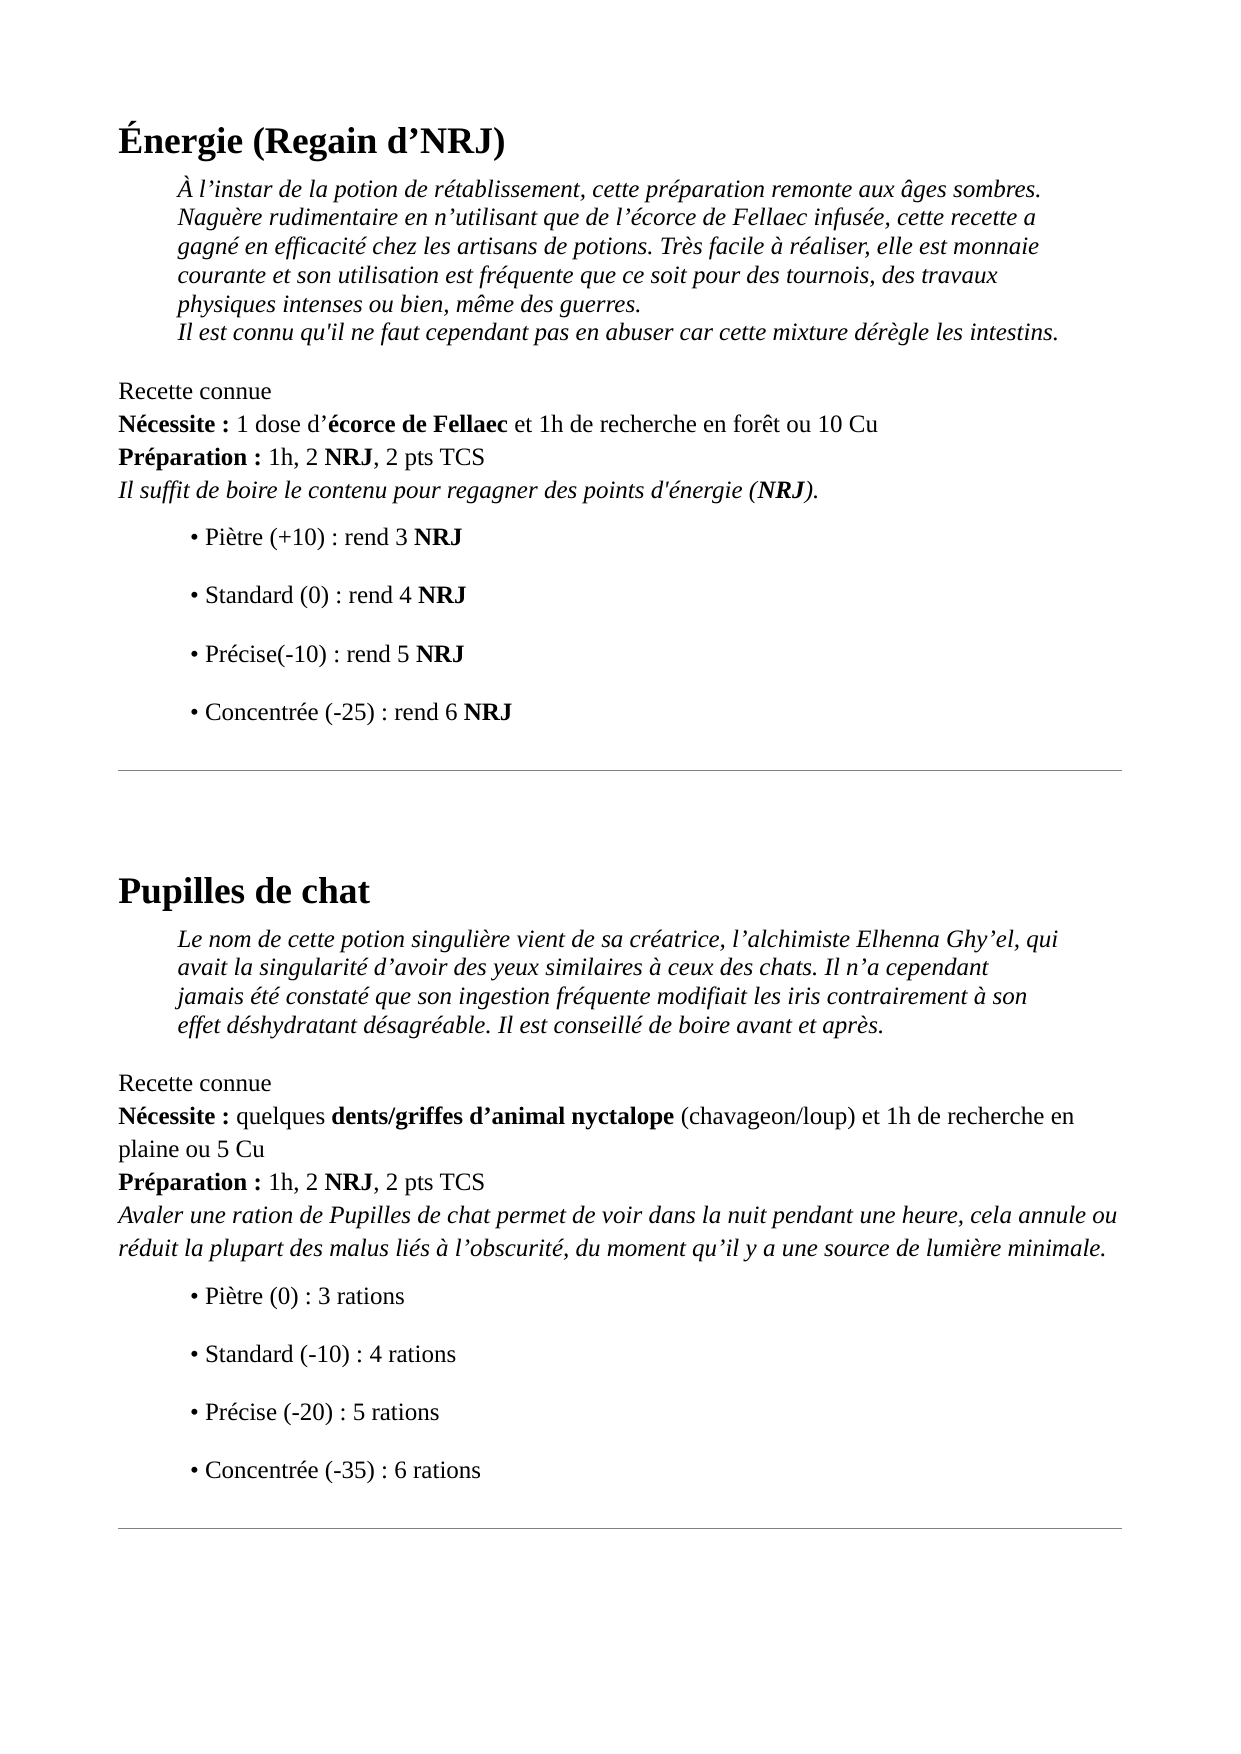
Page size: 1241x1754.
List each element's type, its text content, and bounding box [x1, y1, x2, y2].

text À l’instar de la potion de rétablissement, cette préparation remonte aux âges sombres. Naguère rudimentaire en n’utilisant que de l’écorce de Fellaec infusée, cette recette a gagné en efficacité chez les artisans de potions. Très facile à réaliser, elle est monnaie courante et son utilisation est fréquente que ce soit pour des tournois, des travaux physiques intenses ou bien, même des guerres. Il est connu qu'il ne faut cependant pas en abuser car cette mixture dérègle les intestins. [177, 174, 1063, 346]
text • Concentrée (-25) : rend 6 NRJ [177, 697, 1063, 726]
text • Précise(-10) : rend 5 NRJ [177, 639, 1063, 668]
text Recette connue Nécessite : 1 dose d’écorce de Fellaec et 1h de recherche en forêt ou 10 Cu Préparation : 1h, 2 NRJ, 2 pts TCS Il suffit de boire le contenu pour regagner des points d'énergie (NRJ). [118, 376, 1122, 503]
text • Standard (0) : rend 4 NRJ [177, 581, 1063, 609]
text • Piètre (0) : 3 rations [177, 1281, 1063, 1309]
subtitle Pupilles de chat [118, 868, 1122, 911]
text Le nom de cette potion singulière vient de sa créatrice, l’alchimiste Elhenna Ghy’el, qui avait la singularité d’avoir des yeux similaires à ceux des chats. Il n’a cependant jamais été constaté que son ingestion fréquente modifiait les iris contrairement à son effet déshydratant désagréable. Il est conseillé de boire avant et après. [177, 924, 1063, 1039]
text • Standard (-10) : 4 rations [177, 1339, 1063, 1368]
text Recette connue Nécessite : quelques dents/griffes d’animal nyctalope (chavageon/loup) et 1h de recherche en plaine ou 5 Cu Préparation : 1h, 2 NRJ, 2 pts TCS Avaler une ration de Pupilles de chat permet de voir dans la nuit pendant une heure, cela annule ou réduit la plupart des malus liés à l’obscurité, du moment qu’il y a une source de lumière minimale. [118, 1068, 1122, 1262]
text • Piètre (+10) : rend 3 NRJ [177, 522, 1063, 551]
text • Concentrée (-35) : 6 rations [177, 1456, 1063, 1484]
subtitle Énergie (Regain d’NRJ) [118, 118, 1122, 161]
text • Précise (-20) : 5 rations [177, 1397, 1063, 1426]
